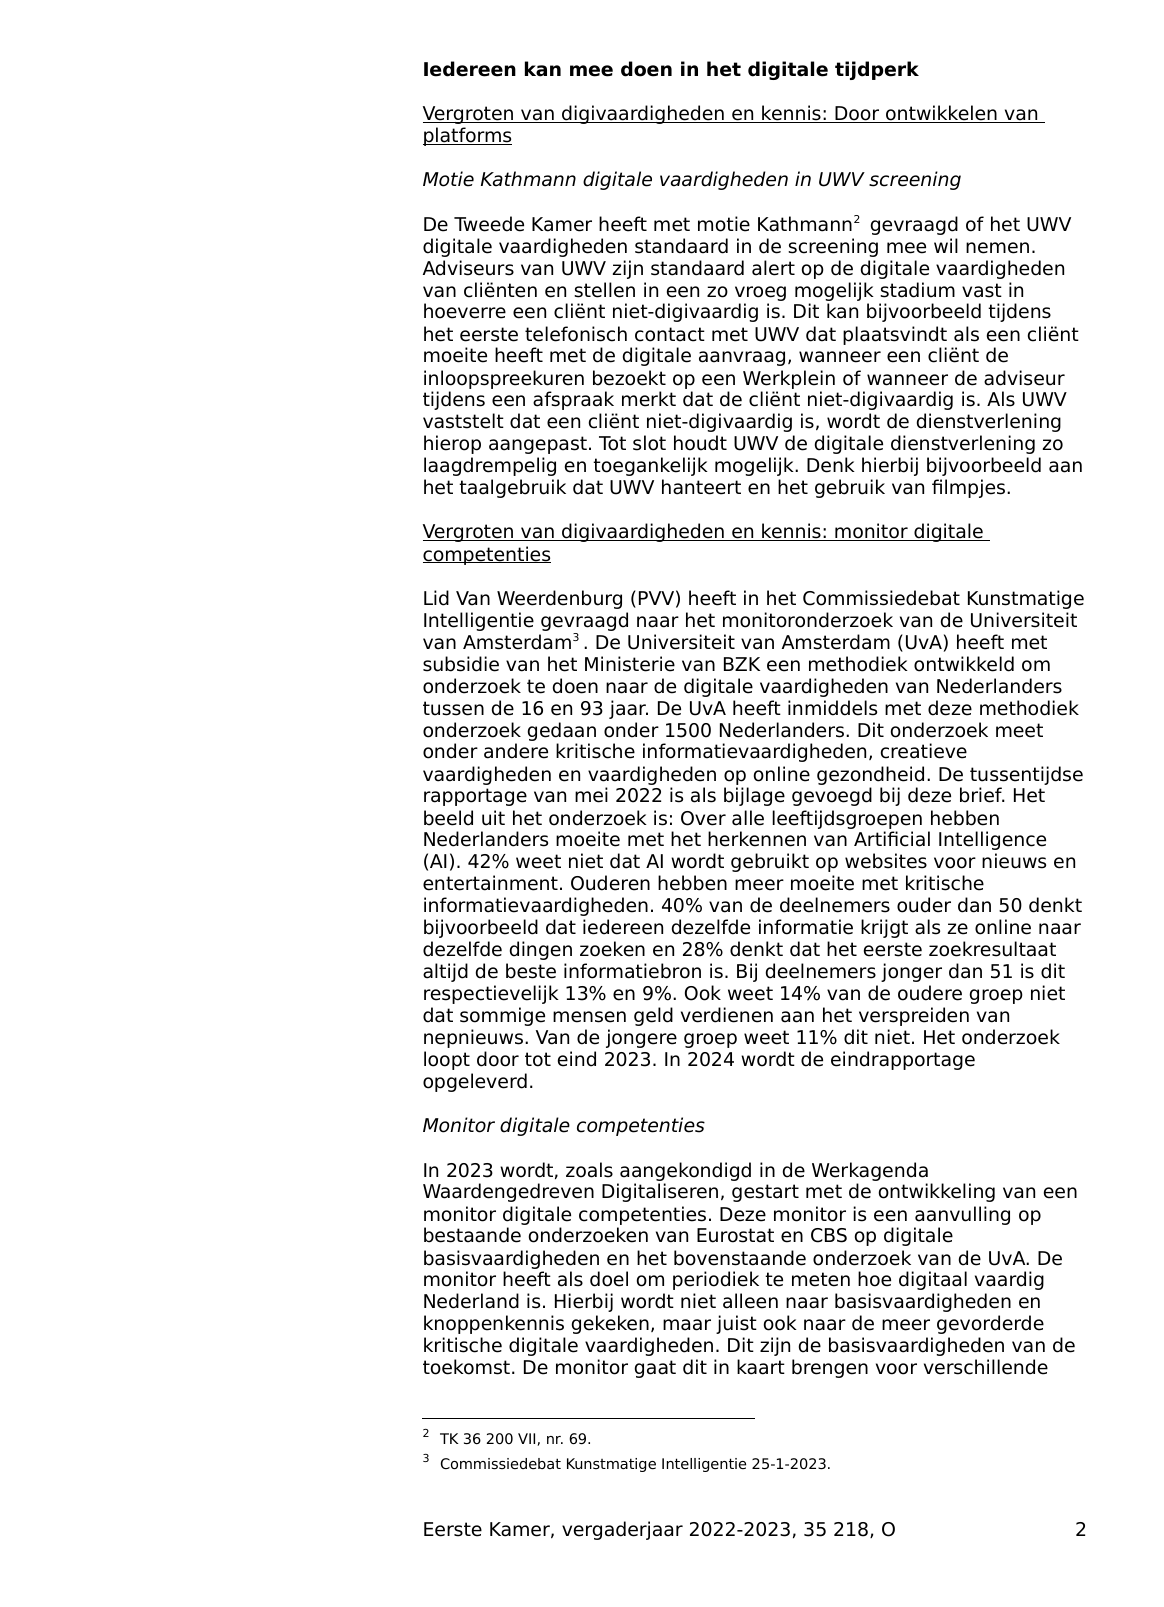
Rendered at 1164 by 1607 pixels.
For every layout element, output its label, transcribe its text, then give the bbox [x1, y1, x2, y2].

text De Tweede Kamer heeft met motie Kathmann gevraagd of het UWV digitale vaardigheden standaard in de screening mee wil nemen. Adviseurs van UWV zijn standaard alert op de digitale vaardigheden van cliënten en stellen in een zo vroeg mogelijk stadium vast in hoeverre een cliënt niet-digivaardig is. Dit kan bijvoorbeeld tijdens het eerste telefonisch contact met UWV dat plaatsvindt als een cliënt moeite heeft met de digitale aanvraag, wanneer een cliënt de inloopspreekuren bezoekt op een Werkplein of wanneer de adviseur tijdens een afspraak merkt dat de cliënt niet-digivaardig is. Als UWV vaststelt dat een cliënt niet-digivaardig is, wordt de dienstverlening hierop aangepast. Tot slot houdt UWV de digitale dienstverlening zo laagdrempelig en toegankelijk mogelijk. Denk hierbij bijvoorbeeld aan het taalgebruik dat UWV hanteert en het gebruik van filmpjes. [422, 213, 1087, 499]
subtitle Motie Kathmann digitale vaardigheden in UWV screening [422, 169, 1087, 191]
text In 2023 wordt, zoals aangekondigd in de Werkagenda Waardengedreven Digitaliseren, gestart met de ontwikkeling van een monitor digitale competenties. Deze monitor is een aanvulling op bestaande onderzoeken van Eurostat en CBS op digitale basisvaardigheden en het bovenstaande onderzoek van de UvA. De monitor heeft als doel om periodiek te meten hoe digitaal vaardig Nederland is. Hierbij wordt niet alleen naar basisvaardigheden en knoppenkennis gekeken, maar juist ook naar de meer gevorderde kritische digitale vaardigheden. Dit zijn de basisvaardigheden van de toekomst. De monitor gaat dit in kaart brengen voor verschillende [422, 1159, 1087, 1379]
text TK 36 200 VII, nr. 69. [422, 1427, 1087, 1449]
subtitle Vergroten van digivaardigheden en kennis: monitor digitale competenties [422, 521, 1087, 565]
subtitle Vergroten van digivaardigheden en kennis: Door ontwikkelen van platforms [422, 103, 1087, 147]
subtitle Monitor digitale competenties [422, 1115, 1087, 1137]
text Lid Van Weerdenburg (PVV) heeft in het Commissiedebat Kunstmatige Intelligentie gevraagd naar het monitoronderzoek van de Universiteit van Amsterdam. De Universiteit van Amsterdam (UvA) heeft met subsidie van het Ministerie van BZK een methodiek ontwikkeld om onderzoek te doen naar de digitale vaardigheden van Nederlanders tussen de 16 en 93 jaar. De UvA heeft inmiddels met deze methodiek onderzoek gedaan onder 1500 Nederlanders. Dit onderzoek meet onder andere kritische informatievaardigheden, creatieve vaardigheden en vaardigheden op online gezondheid. De tussentijdse rapportage van mei 2022 is als bijlage gevoegd bij deze brief. Het beeld uit het onderzoek is: Over alle leeftijdsgroepen hebben Nederlanders moeite met het herkennen van Artificial Intelligence (AI). 42% weet niet dat AI wordt gebruikt op websites voor nieuws en entertainment. Ouderen hebben meer moeite met kritische informatievaardigheden. 40% van de deelnemers ouder dan 50 denkt bijvoorbeeld dat iedereen dezelfde informatie krijgt als ze online naar dezelfde dingen zoeken en 28% denkt dat het eerste zoekresultaat altijd de beste informatiebron is. Bij deelnemers jonger dan 51 is dit respectievelijk 13% en 9%. Ook weet 14% van de oudere groep niet dat sommige mensen geld verdienen aan het verspreiden van nepnieuws. Van de jongere groep weet 11% dit niet. Het onderzoek loopt door tot eind 2023. In 2024 wordt de eindrapportage opgeleverd. [422, 588, 1087, 1093]
text Commissiedebat Kunstmatige Intelligentie 25-1-2023. [422, 1452, 1087, 1474]
subtitle Iedereen kan mee doen in het digitale tijdperk [422, 59, 1087, 81]
